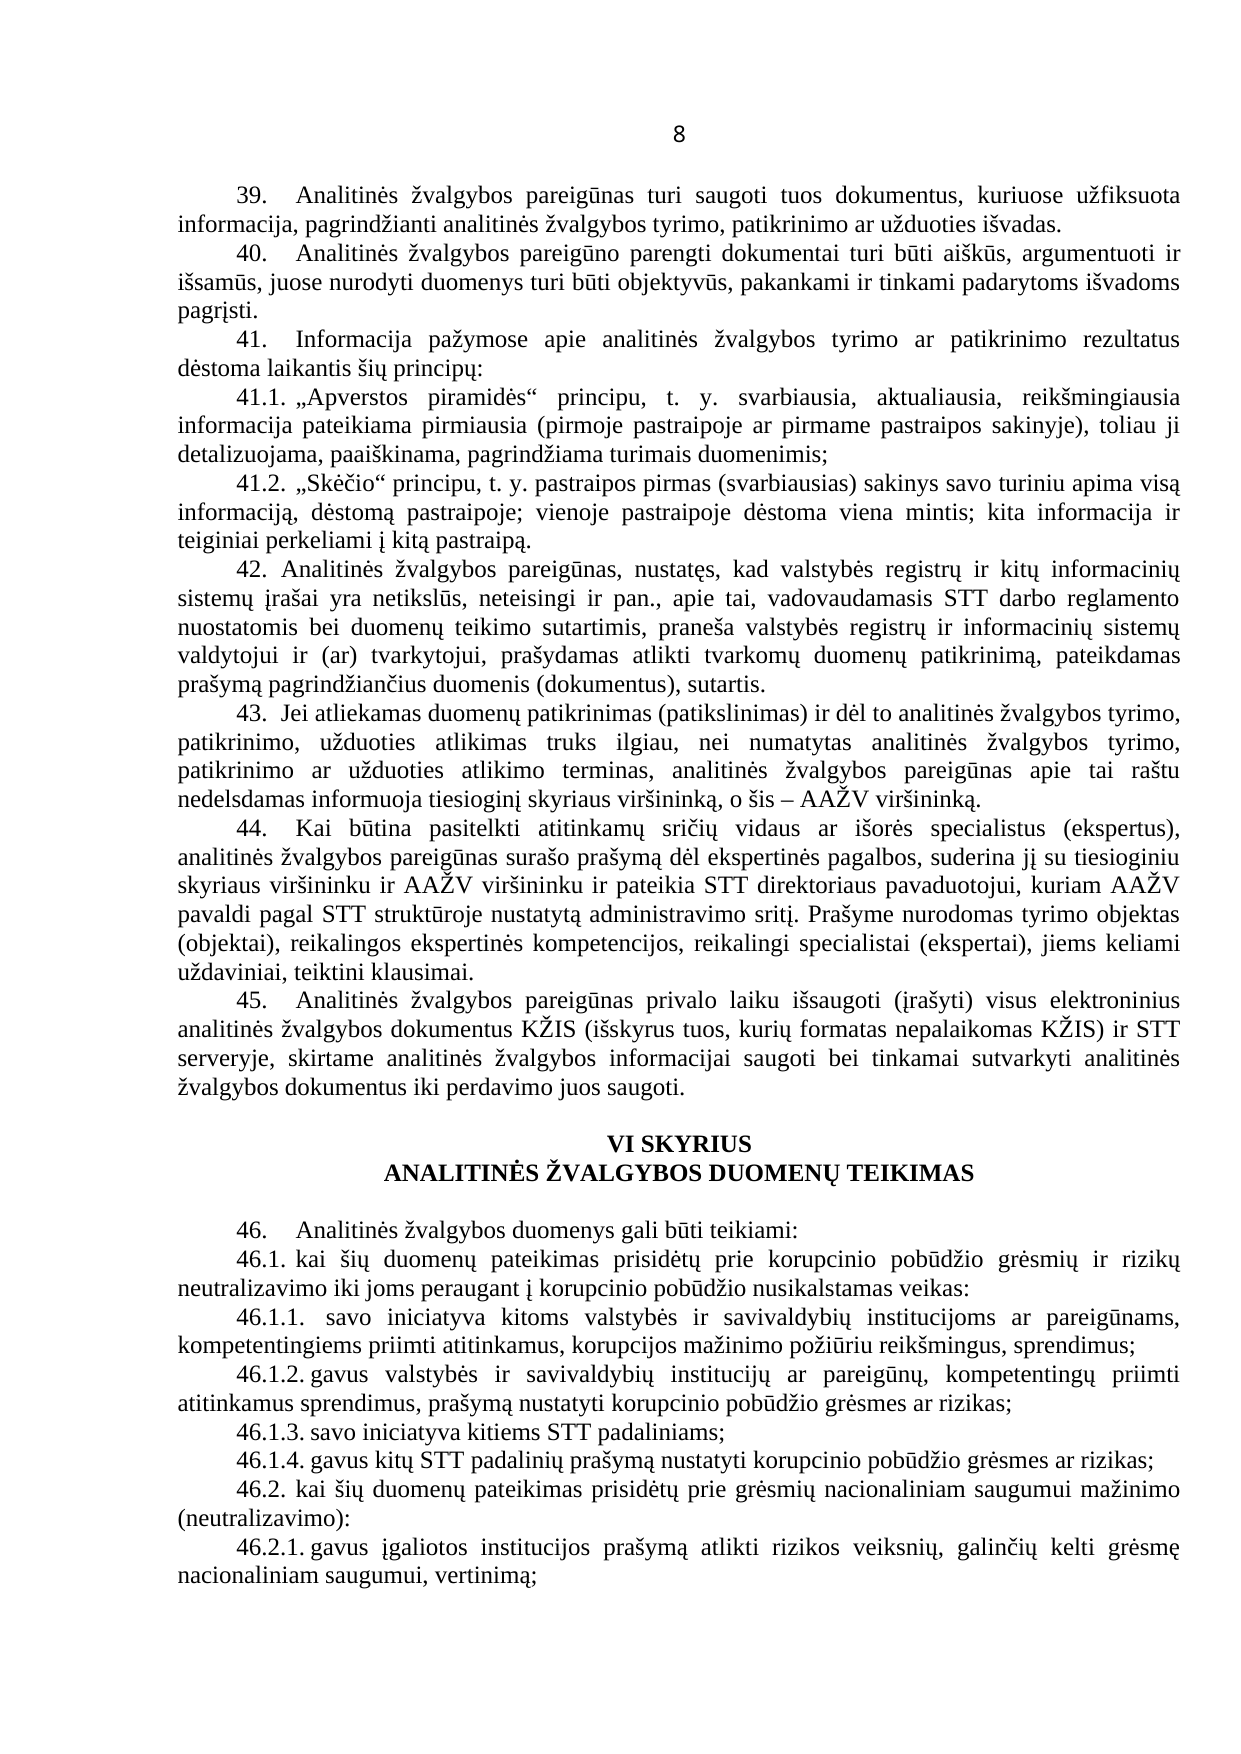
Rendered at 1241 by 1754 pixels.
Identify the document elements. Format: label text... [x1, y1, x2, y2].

text 46.1.3. savo iniciatyva kitiems STT padaliniams; [177, 1417, 1181, 1446]
text 46.1.2. gavus valstybės ir savivaldybių institucijų ar pareigūnų, kompetentingų priimti atitinkamus sprendimus, prašymą nustatyti korupcinio pobūdžio grėsmes ar rizikas; [177, 1359, 1181, 1417]
text 43. Jei atliekamas duomenų patikrinimas (patikslinimas) ir dėl to analitinės žvalgybos tyrimo, patikrinimo, užduoties atlikimas truks ilgiau, nei numatytas analitinės žvalgybos tyrimo, patikrinimo ar užduoties atlikimo terminas, analitinės žvalgybos pareigūnas apie tai raštu nedelsdamas informuoja tiesioginį skyriaus viršininką, o šis – AAŽV viršininką. [177, 698, 1181, 813]
text 45. Analitinės žvalgybos pareigūnas privalo laiku išsaugoti (įrašyti) visus elektroninius analitinės žvalgybos dokumentus KŽIS (išskyrus tuos, kurių formatas nepalaikomas KŽIS) ir STT serveryje, skirtame analitinės žvalgybos informacijai saugoti bei tinkamai sutvarkyti analitinės žvalgybos dokumentus iki perdavimo juos saugoti. [177, 986, 1181, 1101]
text 46.1.1. savo iniciatyva kitoms valstybės ir savivaldybių institucijoms ar pareigūnams, kompetentingiems priimti atitinkamus, korupcijos mažinimo požiūriu reikšmingus, sprendimus; [177, 1302, 1181, 1359]
text 39. Analitinės žvalgybos pareigūnas turi saugoti tuos dokumentus, kuriuose užfiksuota informacija, pagrindžianti analitinės žvalgybos tyrimo, patikrinimo ar užduoties išvadas. [177, 181, 1181, 238]
text 46.2. kai šių duomenų pateikimas prisidėtų prie grėsmių nacionaliniam saugumui mažinimo (neutralizavimo): [177, 1474, 1181, 1532]
text 46.2.1. gavus įgaliotos institucijos prašymą atlikti rizikos veiksnių, galinčių kelti grėsmę nacionaliniam saugumui, vertinimą; [177, 1532, 1181, 1589]
text ANALITINĖS ŽVALGYBOS DUOMENŲ TEIKIMAS [177, 1158, 1181, 1187]
text 44. Kai būtina pasitelkti atitinkamų sričių vidaus ar išorės specialistus (ekspertus), analitinės žvalgybos pareigūnas surašo prašymą dėl ekspertinės pagalbos, suderina jį su tiesioginiu skyriaus viršininku ir AAŽV viršininku ir pateikia STT direktoriaus pavaduotojui, kuriam AAŽV pavaldi pagal STT struktūroje nustatytą administravimo sritį. Prašyme nurodomas tyrimo objektas (objektai), reikalingos ekspertinės kompetencijos, reikalingi specialistai (ekspertai), jiems keliami uždaviniai, teiktini klausimai. [177, 813, 1181, 986]
text 46.1. kai šių duomenų pateikimas prisidėtų prie korupcinio pobūdžio grėsmių ir rizikų neutralizavimo iki joms peraugant į korupcinio pobūdžio nusikalstamas veikas: [177, 1244, 1181, 1302]
text 40. Analitinės žvalgybos pareigūno parengti dokumentai turi būti aiškūs, argumentuoti ir išsamūs, juose nurodyti duomenys turi būti objektyvūs, pakankami ir tinkami padarytoms išvadoms pagrįsti. [177, 238, 1181, 324]
text 41.2. „Skėčio“ principu, t. y. pastraipos pirmas (svarbiausias) sakinys savo turiniu apima visą informaciją, dėstomą pastraipoje; vienoje pastraipoje dėstoma viena mintis; kita informacija ir teiginiai perkeliami į kitą pastraipą. [177, 468, 1181, 554]
text 41. Informacija pažymose apie analitinės žvalgybos tyrimo ar patikrinimo rezultatus dėstoma laikantis šių principų: [177, 324, 1181, 382]
text 46. Analitinės žvalgybos duomenys gali būti teikiami: [177, 1216, 1181, 1244]
text VI SKYRIUS [177, 1129, 1181, 1158]
text 46.1.4. gavus kitų STT padalinių prašymą nustatyti korupcinio pobūdžio grėsmes ar rizikas; [177, 1446, 1181, 1474]
text 41.1. „Apverstos piramidės“ principu, t. y. svarbiausia, aktualiausia, reikšmingiausia informacija pateikiama pirmiausia (pirmoje pastraipoje ar pirmame pastraipos sakinyje), toliau ji detalizuojama, paaiškinama, pagrindžiama turimais duomenimis; [177, 382, 1181, 468]
text 42. Analitinės žvalgybos pareigūnas, nustatęs, kad valstybės registrų ir kitų informacinių sistemų įrašai yra netikslūs, neteisingi ir pan., apie tai, vadovaudamasis STT darbo reglamento nuostatomis bei duomenų teikimo sutartimis, praneša valstybės registrų ir informacinių sistemų valdytojui ir (ar) tvarkytojui, prašydamas atlikti tvarkomų duomenų patikrinimą, pateikdamas prašymą pagrindžiančius duomenis (dokumentus), sutartis. [177, 554, 1181, 698]
